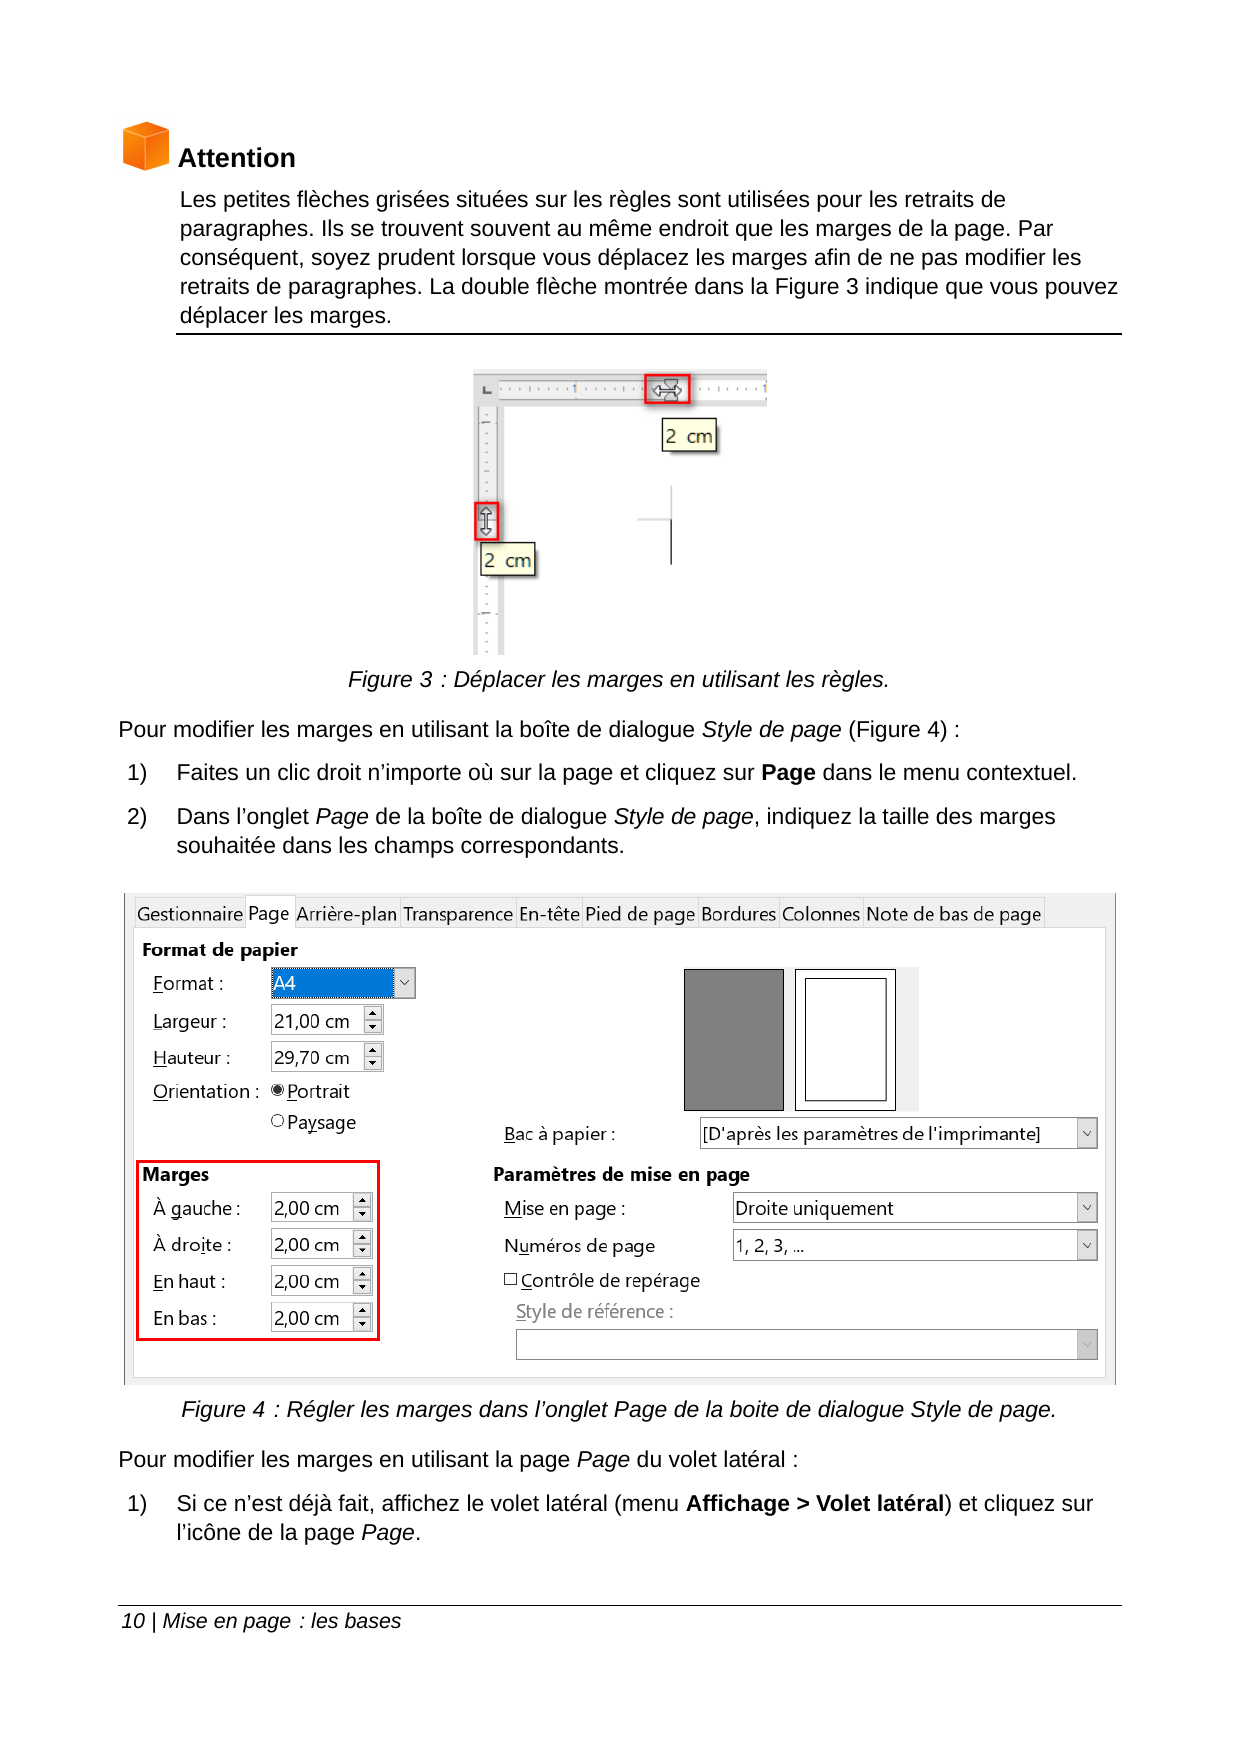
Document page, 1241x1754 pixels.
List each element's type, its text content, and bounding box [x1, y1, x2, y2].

text Les petites flèches grisées situées sur les règles sont utilisées pour les retraits de paragraphes. Ils se trouvent souvent au même endroit que les marges de la page. Par conséquent, soyez prudent lorsque vous déplacez les marges afin de ne pas modifier les retraits de paragraphes. La double flèche montrée dans la Figure 3 indique que vous pouvez déplacer les marges. [176, 181, 1122, 333]
text Pour modifier les marges en utilisant la page Page du volet latéral : [118, 1443, 1122, 1472]
picture [473, 369, 767, 655]
table_cell Figure 3 : Déplacer les marges en utilisant les règles. [118, 660, 1122, 698]
picture [124, 893, 1116, 1385]
text Pour modifier les marges en utilisant la boîte de dialogue Style de page (Figure 4) : [118, 713, 1122, 742]
table_header [118, 888, 1122, 1391]
subtitle Attention [118, 118, 1122, 173]
list Si ce n’est déjà fait, affichez le volet latéral (menu Affichage > Volet latéral) et cliquez sur l’icône de la page Page. [147, 1487, 1122, 1545]
picture [119, 119, 173, 173]
list Faites un clic droit n’importe où sur la page et cliquez sur Page dans le menu contextuel. [147, 757, 1122, 786]
table_header [118, 364, 1122, 660]
table_cell Figure 4 : Régler les marges dans l’onglet Page de la boite de dialogue Style de page. [118, 1391, 1122, 1428]
list Dans l’onglet Page de la boîte de dialogue Style de page, indiquez la taille des marges souhaitée dans les champs correspondants. [147, 800, 1122, 859]
